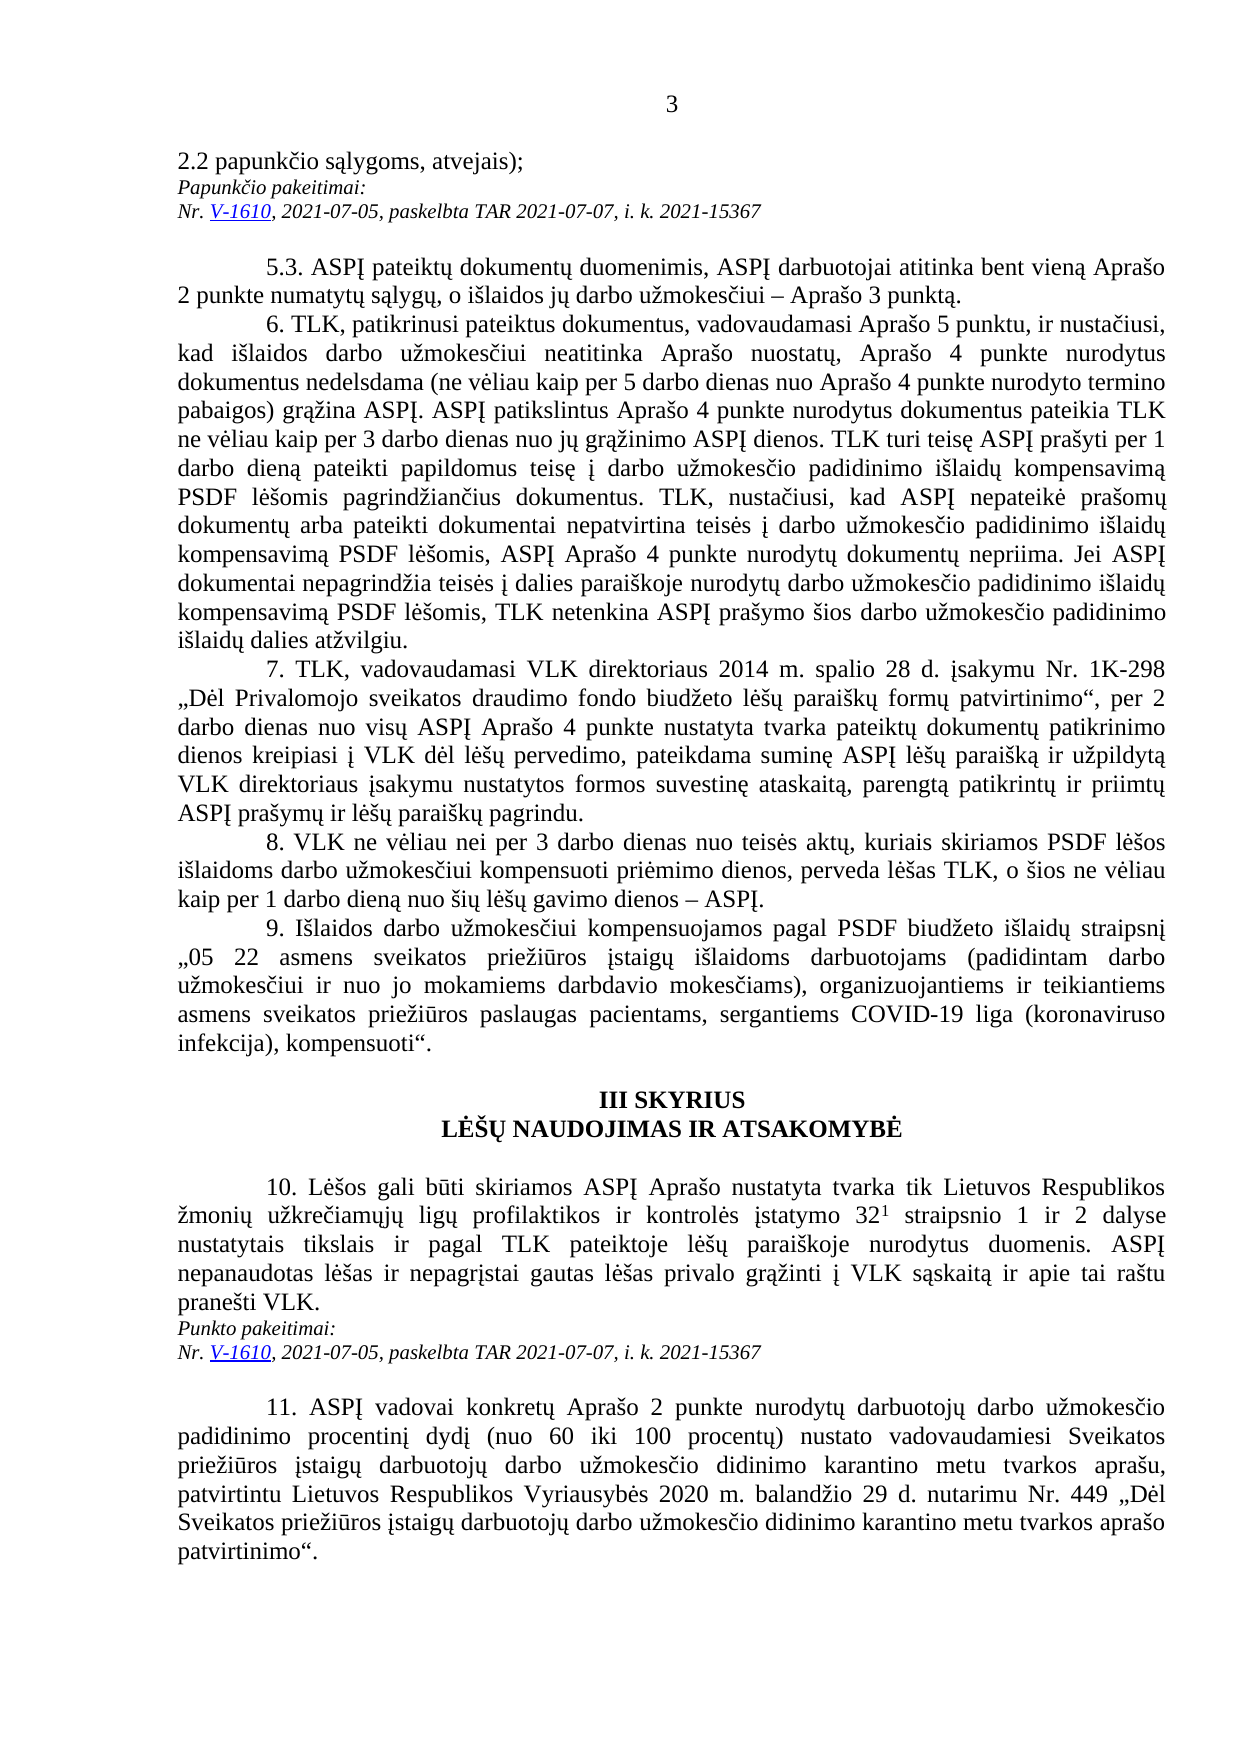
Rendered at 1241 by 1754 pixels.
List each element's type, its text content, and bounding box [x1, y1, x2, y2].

text 8. VLK ne vėliau nei per 3 darbo dienas nuo teisės aktų, kuriais skiriamos PSDF lėšos išlaidoms darbo užmokesčiui kompensuoti priėmimo dienos, perveda lėšas TLK, o šios ne vėliau kaip per 1 darbo dieną nuo šių lėšų gavimo dienos – ASPĮ. [177, 827, 1167, 913]
text 10. Lėšos gali būti skiriamos ASPĮ Aprašo nustatyta tvarka tik Lietuvos Respublikos žmonių užkrečiamųjų ligų profilaktikos ir kontrolės įstatymo 321 straipsnio 1 ir 2 dalyse nustatytais tikslais ir pagal TLK pateiktoje lėšų paraiškoje nurodytus duomenis. ASPĮ nepanaudotas lėšas ir nepagrįstai gautas lėšas privalo grąžinti į VLK sąskaitą ir apie tai raštu pranešti VLK. [177, 1172, 1167, 1316]
text Nr. V-1610, 2021-07-05, paskelbta TAR 2021-07-07, i. k. 2021-15367 [177, 1339, 1167, 1364]
text 7. TLK, vadovaudamasi VLK direktoriaus 2014 m. spalio 28 d. įsakymu Nr. 1K-298 „Dėl Privalomojo sveikatos draudimo fondo biudžeto lėšų paraiškų formų patvirtinimo“, per 2 darbo dienas nuo visų ASPĮ Aprašo 4 punkte nustatyta tvarka pateiktų dokumentų patikrinimo dienos kreipiasi į VLK dėl lėšų pervedimo, pateikdama suminę ASPĮ lėšų paraišką ir užpildytą VLK direktoriaus įsakymu nustatytos formos suvestinę ataskaitą, parengtą patikrintų ir priimtų ASPĮ prašymų ir lėšų paraiškų pagrindu. [177, 654, 1167, 827]
text Papunkčio pakeitimai: [177, 175, 1167, 199]
text 9. Išlaidos darbo užmokesčiui kompensuojamos pagal PSDF biudžeto išlaidų straipsnį „05 22 asmens sveikatos priežiūros įstaigų išlaidoms darbuotojams (padidintam darbo užmokesčiui ir nuo jo mokamiems darbdavio mokesčiams), organizuojantiems ir teikiantiems asmens sveikatos priežiūros paslaugas pacientams, sergantiems COVID-19 liga (koronaviruso infekcija), kompensuoti“. [177, 913, 1167, 1057]
text 6. TLK, patikrinusi pateiktus dokumentus, vadovaudamasi Aprašo 5 punktu, ir nustačiusi, kad išlaidos darbo užmokesčiui neatitinka Aprašo nuostatų, Aprašo 4 punkte nurodytus dokumentus nedelsdama (ne vėliau kaip per 5 darbo dienas nuo Aprašo 4 punkte nurodyto termino pabaigos) grąžina ASPĮ. ASPĮ patikslintus Aprašo 4 punkte nurodytus dokumentus pateikia TLK ne vėliau kaip per 3 darbo dienas nuo jų grąžinimo ASPĮ dienos. TLK turi teisę ASPĮ prašyti per 1 darbo dieną pateikti papildomus teisę į darbo užmokesčio padidinimo išlaidų kompensavimą PSDF lėšomis pagrindžiančius dokumentus. TLK, nustačiusi, kad ASPĮ nepateikė prašomų dokumentų arba pateikti dokumentai nepatvirtina teisės į darbo užmokesčio padidinimo išlaidų kompensavimą PSDF lėšomis, ASPĮ Aprašo 4 punkte nurodytų dokumentų nepriima. Jei ASPĮ dokumentai nepagrindžia teisės į dalies paraiškoje nurodytų darbo užmokesčio padidinimo išlaidų kompensavimą PSDF lėšomis, TLK netenkina ASPĮ prašymo šios darbo užmokesčio padidinimo išlaidų dalies atžvilgiu. [177, 309, 1167, 654]
text 2.2 papunkčio sąlygoms, atvejais); [177, 146, 1167, 175]
text III SKYRIUS [177, 1086, 1167, 1114]
text Punkto pakeitimai: [177, 1316, 1167, 1339]
text LĖŠŲ NAUDOJIMAS IR ATSAKOMYBĖ [177, 1114, 1167, 1143]
text 11. ASPĮ vadovai konkretų Aprašo 2 punkte nurodytų darbuotojų darbo užmokesčio padidinimo procentinį dydį (nuo 60 iki 100 procentų) nustato vadovaudamiesi Sveikatos priežiūros įstaigų darbuotojų darbo užmokesčio didinimo karantino metu tvarkos aprašu, patvirtintu Lietuvos Respublikos Vyriausybės 2020 m. balandžio 29 d. nutarimu Nr. 449 „Dėl Sveikatos priežiūros įstaigų darbuotojų darbo užmokesčio didinimo karantino metu tvarkos aprašo patvirtinimo“. [177, 1392, 1167, 1565]
text Nr. V-1610, 2021-07-05, paskelbta TAR 2021-07-07, i. k. 2021-15367 [177, 199, 1167, 223]
text 5.3. ASPĮ pateiktų dokumentų duomenimis, ASPĮ darbuotojai atitinka bent vieną Aprašo 2 punkte numatytų sąlygų, o išlaidos jų darbo užmokesčiui – Aprašo 3 punktą. [177, 252, 1167, 309]
